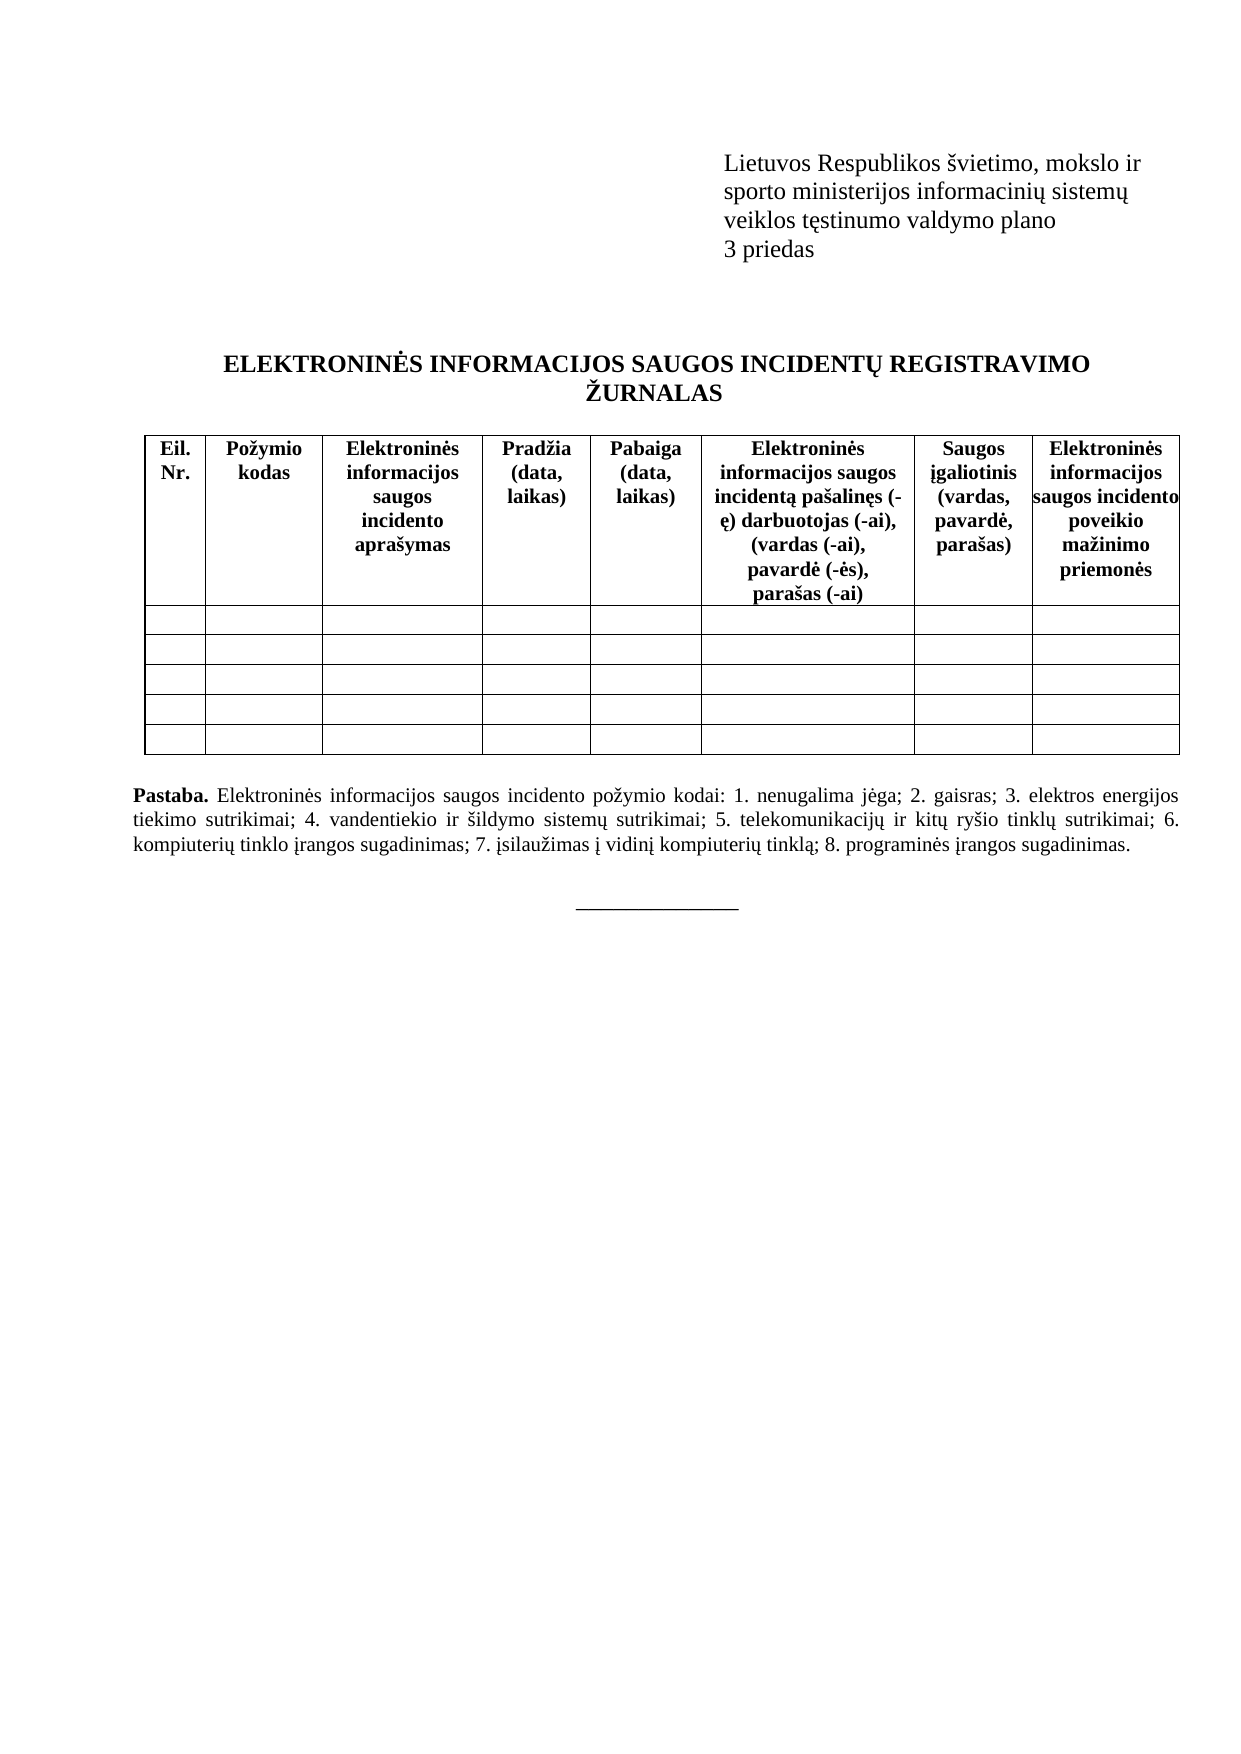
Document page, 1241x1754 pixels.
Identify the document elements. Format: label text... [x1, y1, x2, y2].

table_header Pradžia (data, laikas) [483, 436, 590, 604]
table_cell [206, 635, 322, 664]
table_cell [915, 635, 1032, 664]
table_header Elektroninės informacijos saugos incidento poveikio mažinimo priemonės [1033, 436, 1179, 604]
table_cell [702, 725, 914, 753]
table_cell [483, 635, 590, 664]
table_cell [483, 695, 590, 724]
table_cell [702, 665, 914, 694]
table_cell [146, 665, 205, 694]
table_cell [915, 606, 1032, 634]
table_cell [146, 635, 205, 664]
table_cell [323, 695, 482, 724]
table_cell [206, 665, 322, 694]
table_cell [323, 665, 482, 694]
text ELEKTRONINĖS INFORMACIJOS SAUGOS INCIDENTŲ REGISTRAVIMO [133, 349, 1181, 378]
table_cell [323, 606, 482, 634]
text 3 priedas [723, 234, 1181, 263]
text veiklos tęstinumo valdymo plano [723, 205, 1181, 234]
table_cell [323, 635, 482, 664]
table_header Požymio kodas [206, 436, 322, 604]
table_cell [483, 665, 590, 694]
table_cell [591, 695, 701, 724]
table_cell [206, 725, 322, 753]
table_cell [915, 695, 1032, 724]
table_cell [915, 725, 1032, 753]
table_cell [483, 606, 590, 634]
table_cell [915, 665, 1032, 694]
table_cell [483, 725, 590, 753]
table_cell [206, 695, 322, 724]
table_cell [702, 695, 914, 724]
table_cell [1033, 635, 1179, 664]
table_cell [702, 606, 914, 634]
text Pastaba. Elektroninės informacijos saugos incidento požymio kodai: 1. nenugalima jėga; 2. gaisras; 3. elektros energijos tiekimo sutrikimai; 4. vandentiekio ir šildymo sistemų sutrikimai; 5. telekomunikacijų ir kitų ryšio tinklų sutrikimai; 6. kompiuterių tinklo įrangos sugadinimas; 7. įsilaužimas į vidinį kompiuterių tinklą; 8. programinės įrangos sugadinimas. [133, 783, 1181, 856]
table_cell [146, 695, 205, 724]
table_cell [146, 725, 205, 753]
text _____________ [133, 884, 1181, 913]
text Lietuvos Respublikos švietimo, mokslo ir [723, 148, 1181, 176]
table_cell [591, 635, 701, 664]
table_cell [206, 606, 322, 634]
table_cell [591, 665, 701, 694]
table_cell [323, 725, 482, 753]
table_cell [1033, 665, 1179, 694]
table_cell [1033, 725, 1179, 753]
table_header Pabaiga (data, laikas) [591, 436, 701, 604]
table_cell [1033, 695, 1179, 724]
table_header Elektroninės informacijos saugos incidentą pašalinęs (-ę) darbuotojas (-ai), (vardas (-ai), pavardė (-ės), parašas (-ai) [702, 436, 914, 604]
table_cell [591, 725, 701, 753]
table_cell [146, 606, 205, 634]
table_header Elektroninės informacijos saugos incidento aprašymas [323, 436, 482, 604]
text ŽURNALAS [133, 378, 1181, 406]
table_header Eil. Nr. [146, 436, 205, 604]
table_cell [1033, 606, 1179, 634]
text sporto ministerijos informacinių sistemų [723, 176, 1181, 205]
table_header Saugos įgaliotinis (vardas, pavardė, parašas) [915, 436, 1032, 604]
table_cell [702, 635, 914, 664]
table_cell [591, 606, 701, 634]
